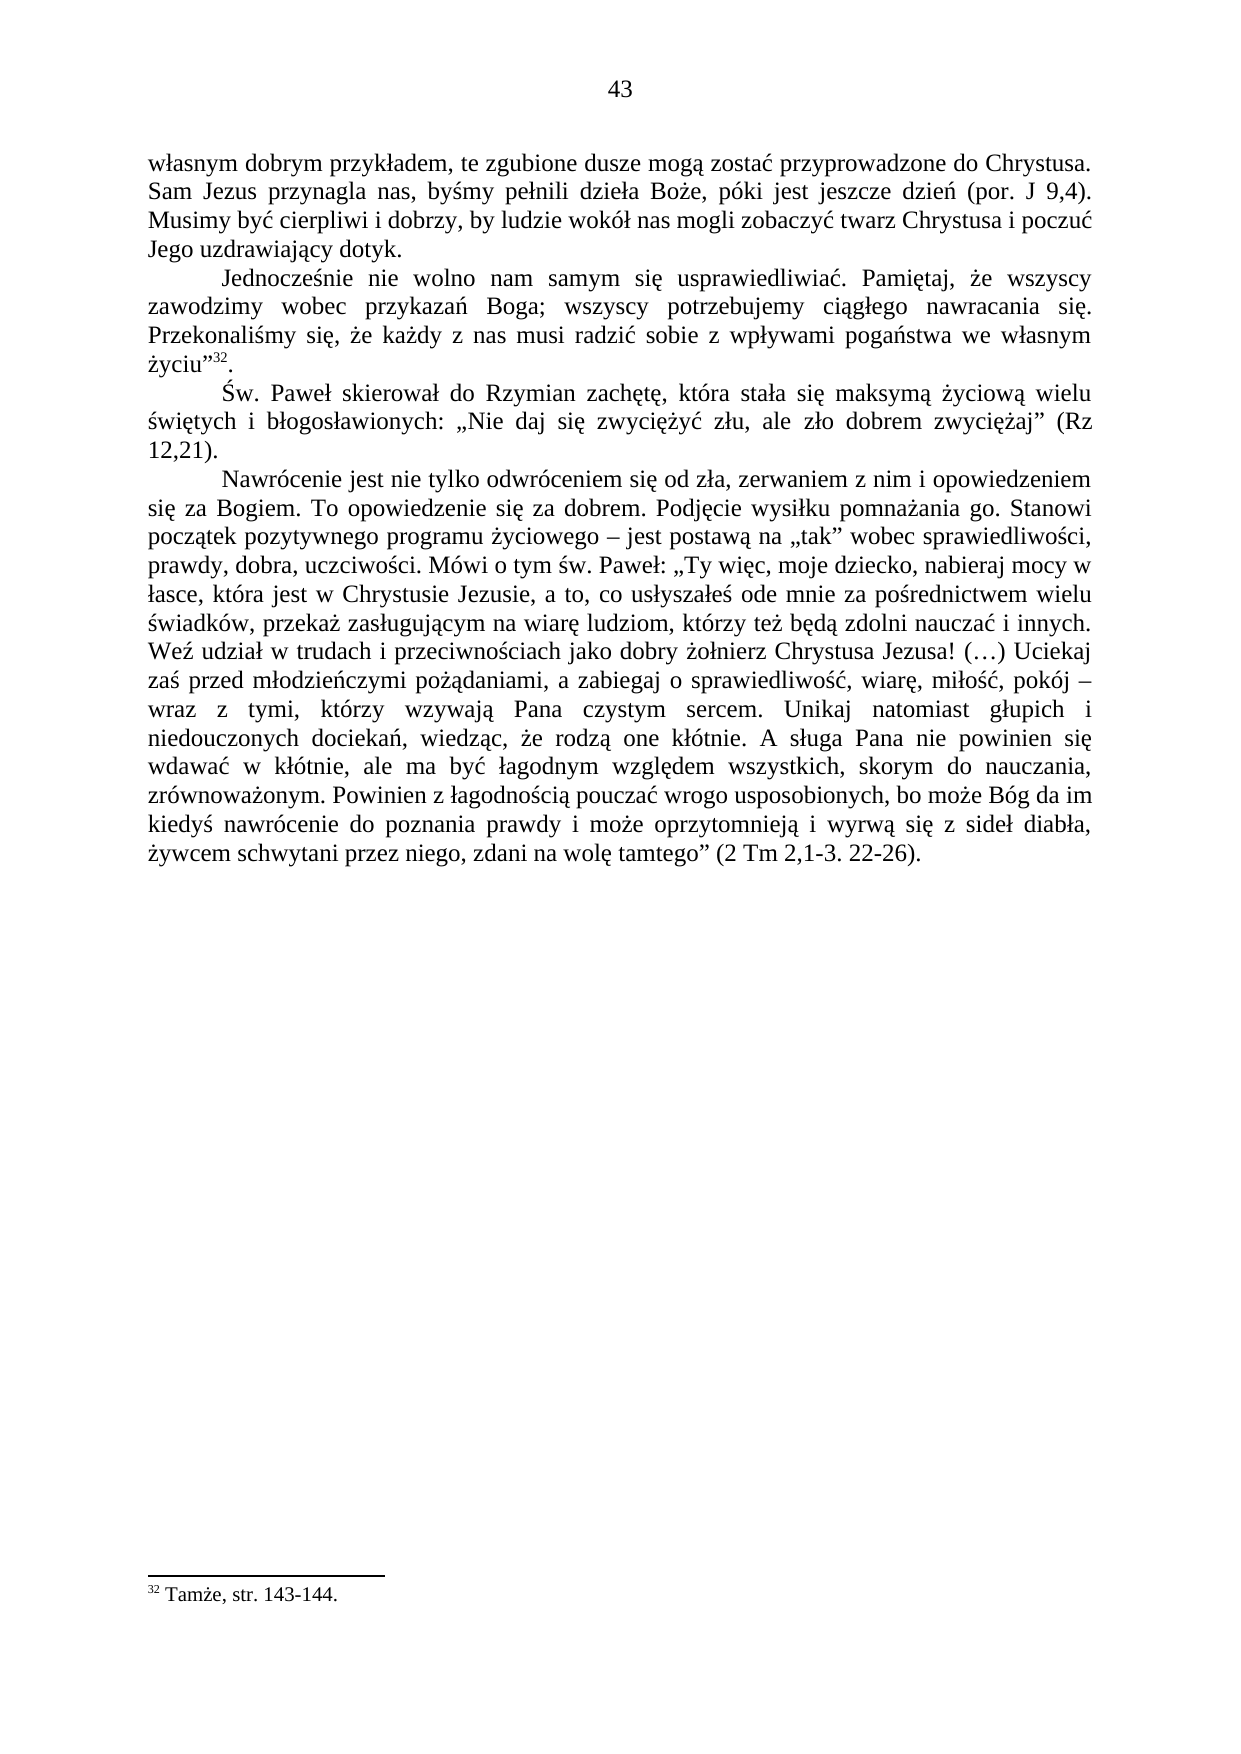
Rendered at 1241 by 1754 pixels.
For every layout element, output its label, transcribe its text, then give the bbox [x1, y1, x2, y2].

text Nawrócenie jest nie tylko odwróceniem się od zła, zerwaniem z nim i opowiedzeniem się za Bogiem. To opowiedzenie się za dobrem. Podjęcie wysiłku pomnażania go. Stanowi początek pozytywnego programu życiowego – jest postawą na „tak” wobec sprawiedliwości, prawdy, dobra, uczciwości. Mówi o tym św. Paweł: „Ty więc, moje dziecko, nabieraj mocy w łasce, która jest w Chrystusie Jezusie, a to, co usłyszałeś ode mnie za pośrednictwem wielu świadków, przekaż zasługującym na wiarę ludziom, którzy też będą zdolni nauczać i innych. Weź udział w trudach i przeciwnościach jako dobry żołnierz Chrystusa Jezusa! (…) Uciekaj zaś przed młodzieńczymi pożądaniami, a zabiegaj o sprawiedliwość, wiarę, miłość, pokój – wraz z tymi, którzy wzywają Pana czystym sercem. Unikaj natomiast głupich i niedouczonych dociekań, wiedząc, że rodzą one kłótnie. A sługa Pana nie powinien się wdawać w kłótnie, ale ma być łagodnym względem wszystkich, skorym do nauczania, zrównoważonym. Powinien z łagodnością pouczać wrogo usposobionych, bo może Bóg da im kiedyś nawrócenie do poznania prawdy i może oprzytomnieją i wyrwą się z sideł diabła, żywcem schwytani przez niego, zdani na wolę tamtego” (2 Tm 2,1-3. 22-26). [148, 464, 1093, 866]
text własnym dobrym przykładem, te zgubione dusze mogą zostać przyprowadzone do Chrystusa. Sam Jezus przynagla nas, byśmy pełnili dzieła Boże, póki jest jeszcze dzień (por. J 9,4). Musimy być cierpliwi i dobrzy, by ludzie wokół nas mogli zobaczyć twarz Chrystusa i poczuć Jego uzdrawiający dotyk. [148, 148, 1093, 263]
text Tamże, str. 143-144. [148, 1582, 1093, 1606]
text Św. Paweł skierował do Rzymian zachętę, która stała się maksymą życiową wielu świętych i błogosławionych: „Nie daj się zwyciężyć złu, ale zło dobrem zwyciężaj” (Rz 12,21). [148, 378, 1093, 464]
text Jednocześnie nie wolno nam samym się usprawiedliwiać. Pamiętaj, że wszyscy zawodzimy wobec przykazań Boga; wszyscy potrzebujemy ciągłego nawracania się. Przekonaliśmy się, że każdy z nas musi radzić sobie z wpływami pogaństwa we własnym życiu”. [148, 263, 1093, 378]
